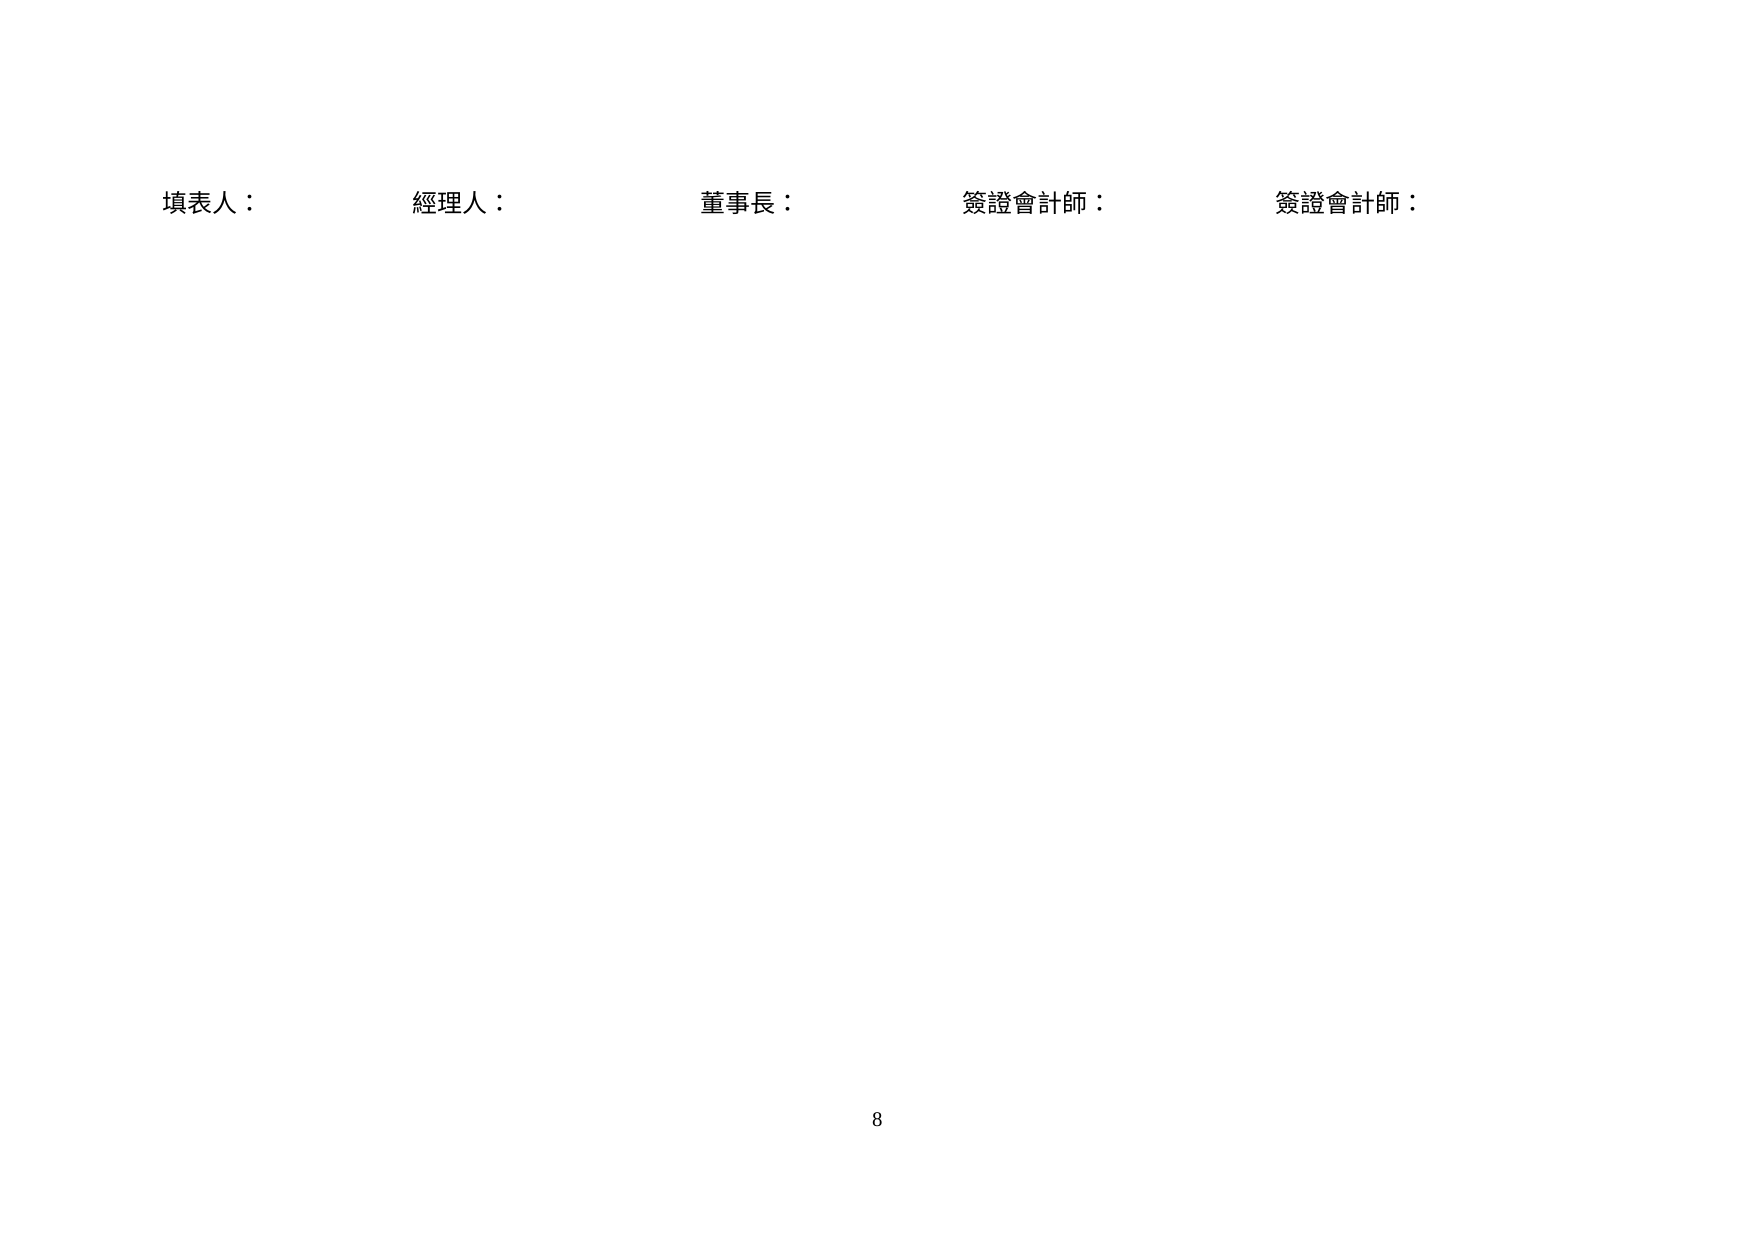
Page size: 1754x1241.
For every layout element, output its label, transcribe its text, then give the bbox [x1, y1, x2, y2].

text 填表人： 經理人： 董事長： 簽證會計師： 簽證會計師： [150, 160, 1604, 223]
